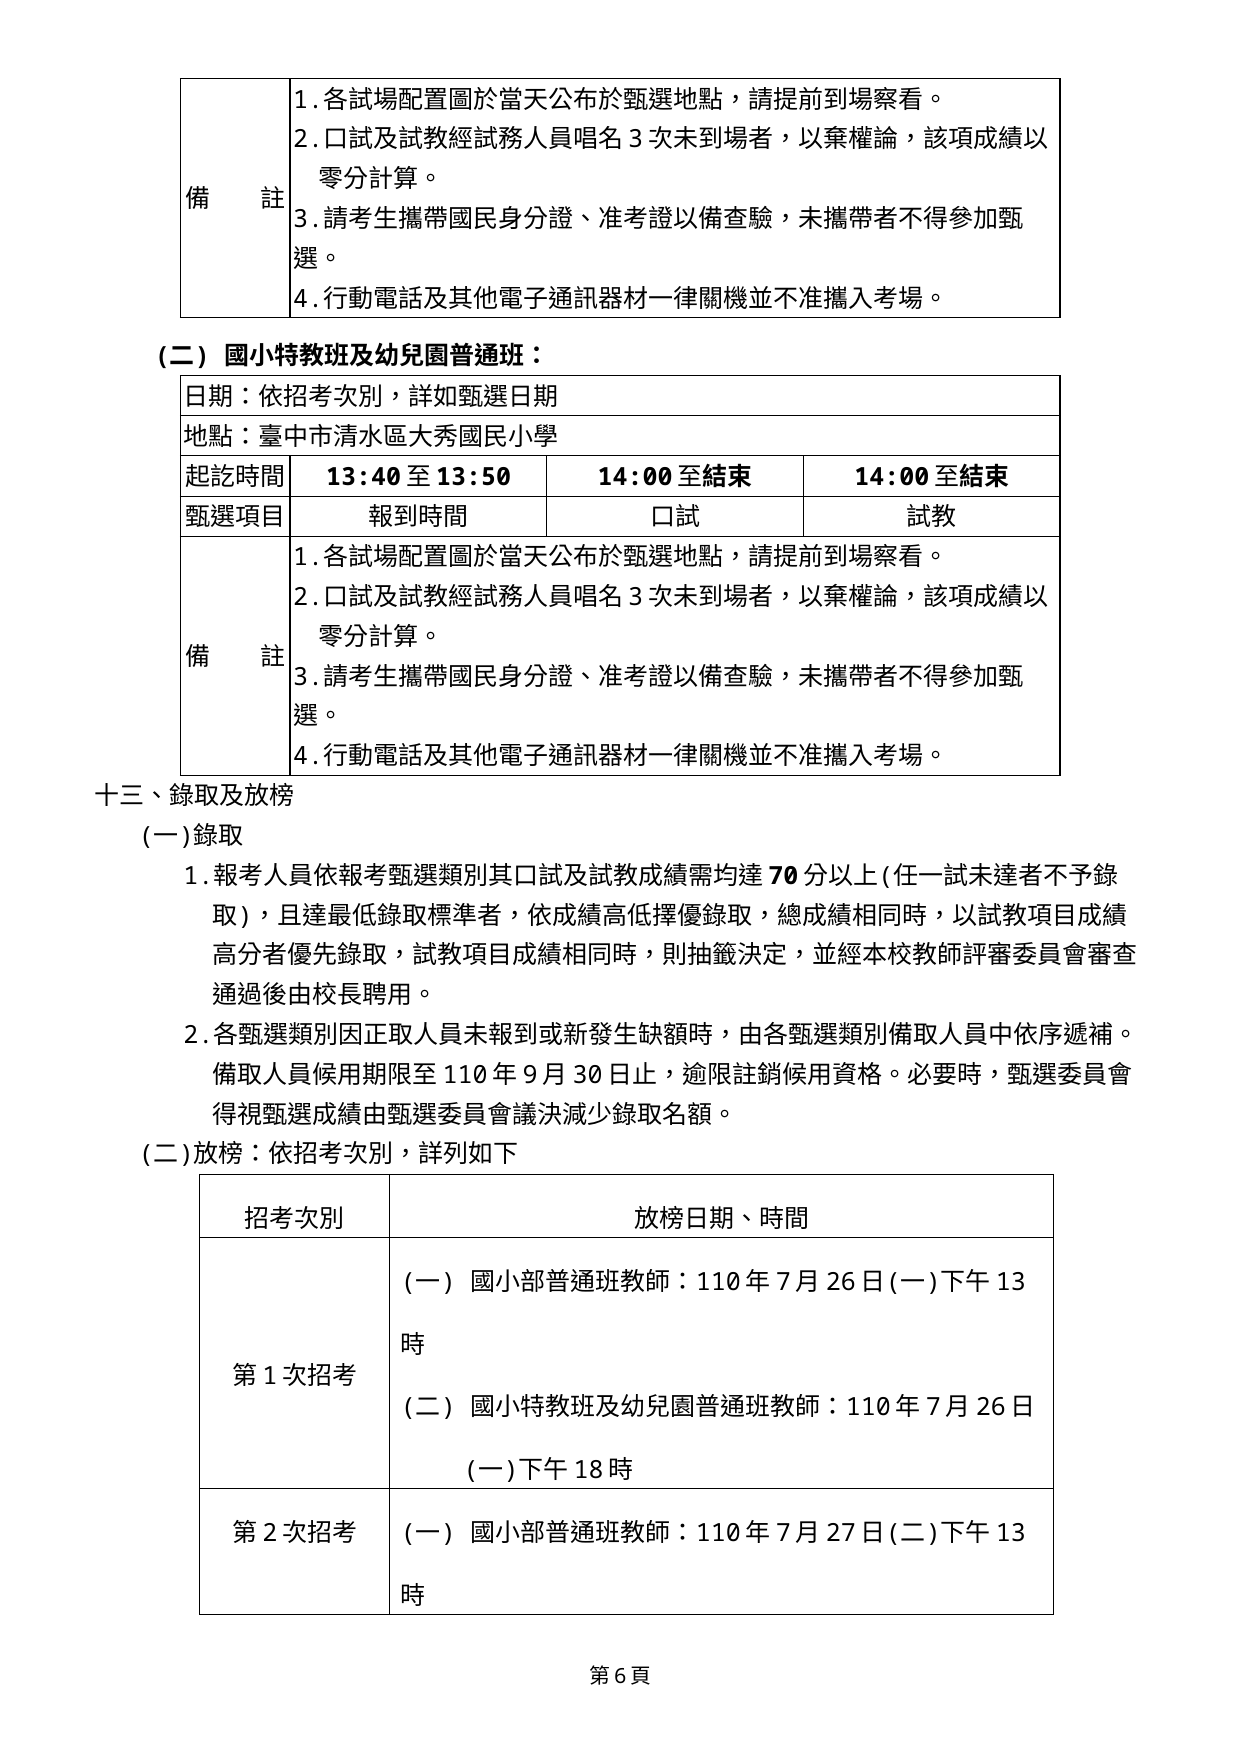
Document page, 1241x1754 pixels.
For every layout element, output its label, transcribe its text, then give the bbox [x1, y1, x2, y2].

table_cell (一) 國小部普通班教師：110年7月27日(二)下午13時 [390, 1489, 1053, 1614]
table_cell 起訖時間 [181, 456, 289, 496]
table_cell 報到時間 [291, 497, 546, 536]
text (一)錄取 [139, 816, 1146, 852]
table_header 放榜日期、時間 [390, 1175, 1053, 1237]
text 2.各甄選類別因正取人員未報到或新發生缺額時，由各甄選類別備取人員中依序遞補。備取人員候用期限至110年9月30日止，逾限註銷候用資格。必要時，甄選委員會得視甄選成績由甄選委員會議決減少錄取名額。 [183, 1014, 1146, 1130]
table_cell 第2次招考 [200, 1489, 389, 1614]
table_cell (一) 國小部普通班教師：110年7月26日(一)下午13時 (二) 國小特教班及幼兒園普通班教師：110年7月26日(一)下午18時 [390, 1238, 1053, 1488]
table_cell 1.各試場配置圖於當天公布於甄選地點，請提前到場察看。 2.口試及試教經試務人員唱名3次未到場者，以棄權論，該項成績以零分計算。 3.請考生攜帶國民身分證、准考證以備查驗，未攜帶者不得參加甄選。 4.行動電話及其他電子通訊器材一律關機並不准攜入考場。 [291, 79, 1059, 317]
table_cell 地點：臺中市清水區大秀國民小學 [181, 416, 1059, 455]
table_cell 13:40至13:50 [291, 456, 546, 496]
text (二)放榜：依招考次別，詳列如下 [139, 1134, 1146, 1170]
table_cell 第1次招考 [200, 1238, 389, 1488]
table_cell 備 註 [181, 537, 289, 775]
text 1.報考人員依報考甄選類別其口試及試教成績需均達70分以上(任一試未達者不予錄取)，且達最低錄取標準者，依成績高低擇優錄取，總成績相同時，以試教項目成績高分者優先錄取，試教項目成績相同時，則抽籤決定，並經本校教師評審委員會審查通過後由校長聘用。 [183, 855, 1146, 1011]
table_cell 試教 [804, 497, 1059, 536]
table_header 招考次別 [200, 1175, 389, 1237]
text (二) 國小特教班及幼兒園普通班： [94, 335, 1146, 372]
text 十三、錄取及放榜 [94, 776, 1146, 812]
table_cell 14:00至結束 [547, 456, 803, 496]
table_cell 備 註 [181, 79, 289, 317]
table_cell 1.各試場配置圖於當天公布於甄選地點，請提前到場察看。 2.口試及試教經試務人員唱名3次未到場者，以棄權論，該項成績以零分計算。 3.請考生攜帶國民身分證、准考證以備查驗，未攜帶者不得參加甄選。 4.行動電話及其他電子通訊器材一律關機並不准攜入考場。 [291, 537, 1059, 775]
table_cell 甄選項目 [181, 497, 289, 536]
table_cell 14:00至結束 [804, 456, 1059, 496]
table_cell 口試 [547, 497, 803, 536]
table_header 日期：依招考次別，詳如甄選日期 [181, 376, 1059, 415]
